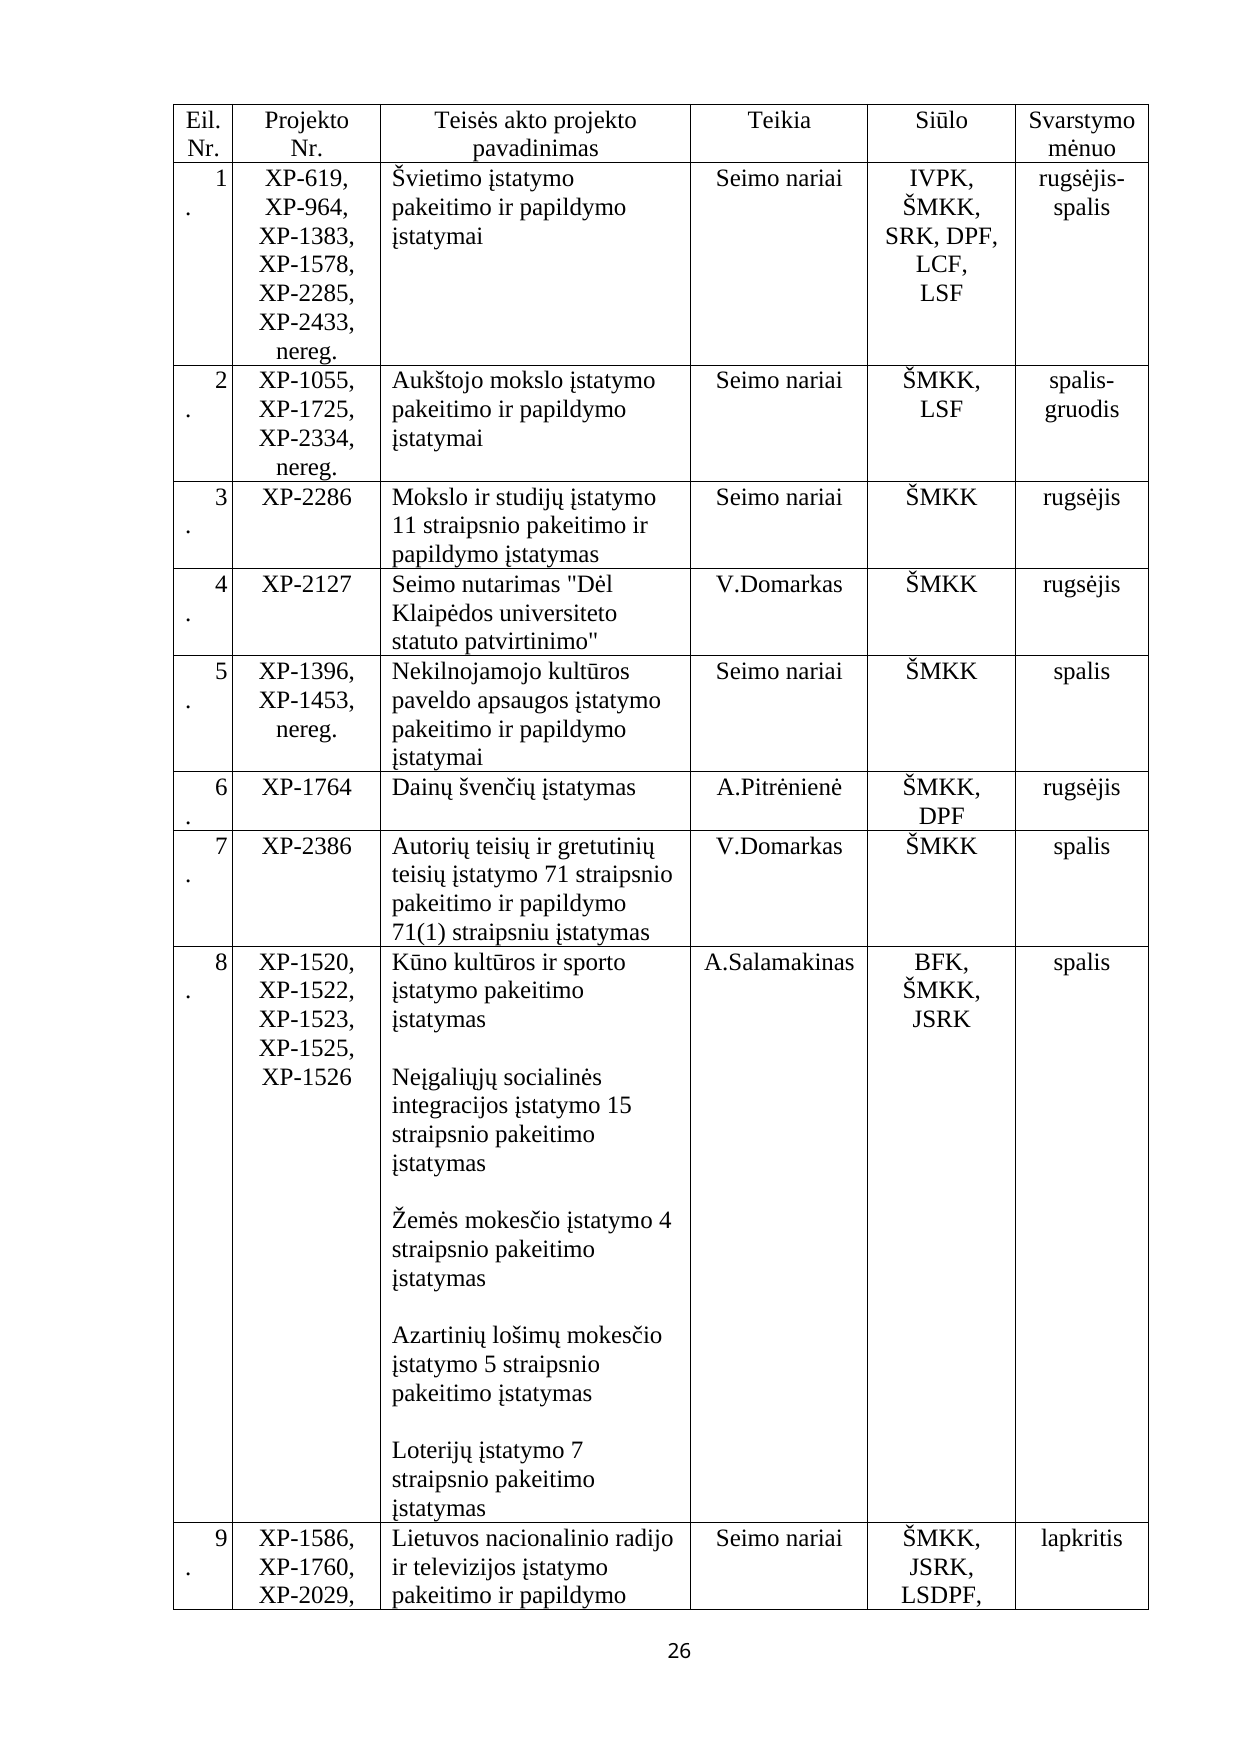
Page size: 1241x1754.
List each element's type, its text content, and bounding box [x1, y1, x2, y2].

table_cell Seimo nariai [691, 1523, 867, 1609]
table_cell spalis-gruodis [1016, 366, 1148, 481]
table_header Svarstymo mėnuo [1016, 105, 1148, 162]
table_cell 7. [174, 831, 232, 946]
table_header Siūlo [868, 105, 1015, 162]
table_cell ŠMKK [868, 831, 1015, 946]
table_cell spalis [1016, 656, 1148, 771]
table_cell XP-1586, XP-1760, XP-2029, [233, 1523, 380, 1609]
table_cell spalis [1016, 947, 1148, 1522]
table_cell Seimo nariai [691, 482, 867, 568]
table_cell rugsėjis [1016, 569, 1148, 655]
table_header Projekto Nr. [233, 105, 380, 162]
table_cell ŠMKK [868, 656, 1015, 771]
table_cell IVPK, ŠMKK, SRK, DPF, LCF, LSF [868, 163, 1015, 364]
table_cell Seimo nutarimas "Dėl Klaipėdos universiteto statuto patvirtinimo" [381, 569, 690, 655]
table_header Teikia [691, 105, 867, 162]
table_cell XP-1396, XP-1453, nereg. [233, 656, 380, 771]
table_cell Seimo nariai [691, 656, 867, 771]
table_cell Kūno kultūros ir sporto įstatymo pakeitimo įstatymas Neįgaliųjų socialinės integracijos įstatymo 15 straipsnio pakeitimo įstatymas Žemės mokesčio įstatymo 4 straipsnio pakeitimo įstatymas Azartinių lošimų mokesčio įstatymo 5 straipsnio pakeitimo įstatymas Loterijų įstatymo 7 straipsnio pakeitimo įstatymas [381, 947, 690, 1522]
table_cell BFK, ŠMKK, JSRK [868, 947, 1015, 1522]
table_cell 3. [174, 482, 232, 568]
table_cell 4. [174, 569, 232, 655]
table_header Teisės akto projekto pavadinimas [381, 105, 690, 162]
table_cell 8. [174, 947, 232, 1522]
table_cell ŠMKK, LSF [868, 366, 1015, 481]
table_cell Seimo nariai [691, 366, 867, 481]
table_cell ŠMKK [868, 569, 1015, 655]
table_cell XP-2386 [233, 831, 380, 946]
table_cell Švietimo įstatymo pakeitimo ir papildymo įstatymai [381, 163, 690, 364]
table_cell Aukštojo mokslo įstatymo pakeitimo ir papildymo įstatymai [381, 366, 690, 481]
table_cell rugsėjis [1016, 772, 1148, 830]
table_cell rugsėjis-spalis [1016, 163, 1148, 364]
table_cell Dainų švenčių įstatymas [381, 772, 690, 830]
table_cell V.Domarkas [691, 569, 867, 655]
table_cell 2. [174, 366, 232, 481]
table_cell 5. [174, 656, 232, 771]
table_cell XP-619, XP-964, XP-1383, XP-1578, XP-2285, XP-2433, nereg. [233, 163, 380, 364]
table_cell Lietuvos nacionalinio radijo ir televizijos įstatymo pakeitimo ir papildymo [381, 1523, 690, 1609]
table_cell Mokslo ir studijų įstatymo 11 straipsnio pakeitimo ir papildymo įstatymas [381, 482, 690, 568]
table_cell 6. [174, 772, 232, 830]
table_cell XP-1055, XP-1725, XP-2334, nereg. [233, 366, 380, 481]
table_cell XP-1520, XP-1522, XP-1523, XP-1525, XP-1526 [233, 947, 380, 1522]
table_cell Autorių teisių ir gretutinių teisių įstatymo 71 straipsnio pakeitimo ir papildymo 71(1) straipsniu įstatymas [381, 831, 690, 946]
table_cell A.Pitrėnienė [691, 772, 867, 830]
table_cell 9. [174, 1523, 232, 1609]
table_cell XP-2127 [233, 569, 380, 655]
table_cell ŠMKK, JSRK, LSDPF, [868, 1523, 1015, 1609]
table_cell XP-2286 [233, 482, 380, 568]
table_cell V.Domarkas [691, 831, 867, 946]
table_cell lapkritis [1016, 1523, 1148, 1609]
table_cell ŠMKK, DPF [868, 772, 1015, 830]
table_cell 1. [174, 163, 232, 364]
table_cell A.Salamakinas [691, 947, 867, 1522]
table_cell ŠMKK [868, 482, 1015, 568]
table_cell XP-1764 [233, 772, 380, 830]
table_cell Seimo nariai [691, 163, 867, 364]
table_header Eil. Nr. [174, 105, 232, 162]
table_cell spalis [1016, 831, 1148, 946]
table_cell Nekilnojamojo kultūros paveldo apsaugos įstatymo pakeitimo ir papildymo įstatymai [381, 656, 690, 771]
table_cell rugsėjis [1016, 482, 1148, 568]
